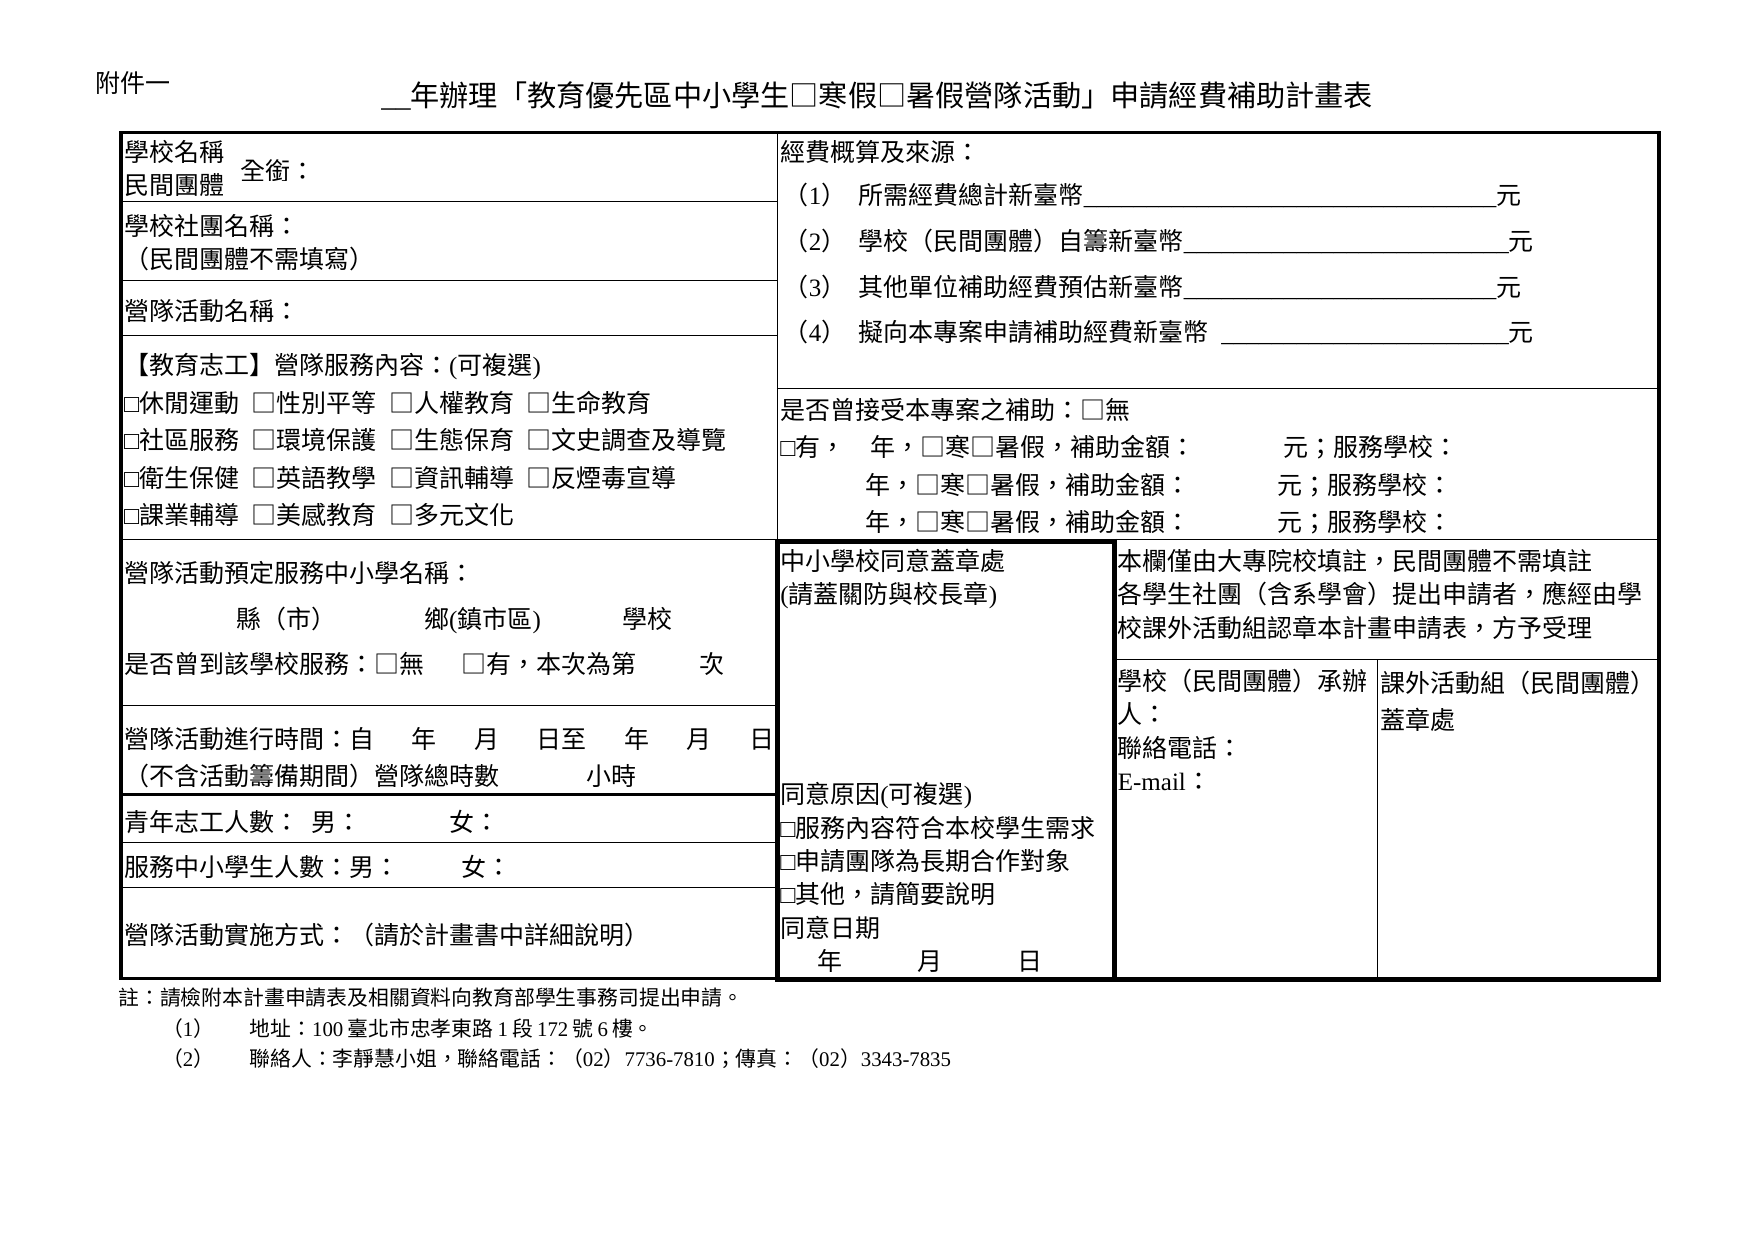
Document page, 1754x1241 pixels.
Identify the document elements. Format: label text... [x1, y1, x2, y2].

table_cell 營隊活動實施方式：（請於計畫書中詳細說明） [123, 888, 775, 977]
table_cell 營隊活動預定服務中小學名稱： 縣（市） 鄉(鎮市區) 學校 是否曾到該學校服務：□無 □有，本次為第 次 [123, 540, 775, 705]
table_cell 學校社團名稱： （民間團體不需填寫） [123, 202, 777, 280]
table_cell 營隊活動名稱： [123, 281, 777, 335]
table_cell 服務中小學生人數：男： 女： [123, 843, 775, 887]
table_cell 中小學校同意蓋章處 (請蓋關防與校長章) 同意原因(可複選) □服務內容符合本校學生需求 □申請團隊為長期合作對象 □其他，請簡要說明 同意日期 年 月 日 [780, 544, 1112, 977]
table_cell 營隊活動進行時間：自 年 月 日至 年 月 日 （不含活動籌備期間）營隊總時數 小時 [123, 706, 775, 793]
list 聯絡人：李靜慧小姐，聯絡電話：（02）7736-7810；傳真：（02）3343-7835 [162, 1042, 1636, 1072]
list 地址：100臺北市忠孝東路1段172號6樓。 [162, 1012, 1636, 1042]
table_header 經費概算及來源： 所需經費總計新臺幣_________________________________元 學校（民間團體）自籌新臺幣__________________________元 其他單位補助經費預估新臺幣_________________________元 擬向本專案申請補助經費新臺幣 _______________________元 [778, 134, 1657, 388]
table_cell 學校（民間團體）承辦人： 聯絡電話： E-mail： [1117, 660, 1377, 977]
text 附件一 [96, 64, 184, 100]
table_cell 本欄僅由大專院校填註，民間團體不需填註 各學生社團（含系學會）提出申請者，應經由學校課外活動組認章本計畫申請表，方予受理 [1117, 540, 1657, 659]
table_header 學校名稱 民間團體 [123, 134, 777, 201]
table_cell 是否曾接受本專案之補助：□無 □有， 年，□寒□暑假，補助金額： 元；服務學校： 年，□寒□暑假，補助金額： 元；服務學校： 年，□寒□暑假，補助金額： 元；服務學校： [778, 389, 1657, 539]
table_cell 課外活動組（民間團體） 蓋章處 [1378, 660, 1657, 977]
table_cell 青年志工人數： 男： 女： [123, 796, 775, 842]
table_cell 【教育志工】營隊服務內容：(可複選) □休閒運動 □性別平等 □人權教育 □生命教育 □社區服務 □環境保護 □生態保育 □文史調查及導覽 □衛生保健 □英語教學 □資訊輔導 □反煙毒宣導 □課業輔導 □美感教育 □多元文化 [123, 336, 777, 539]
text 註：請檢附本計畫申請表及相關資料向教育部學生事務司提出申請。 [118, 982, 1636, 1012]
text __年辦理「教育優先區中小學生□寒假□暑假營隊活動」申請經費補助計畫表 [81, 56, 1636, 114]
